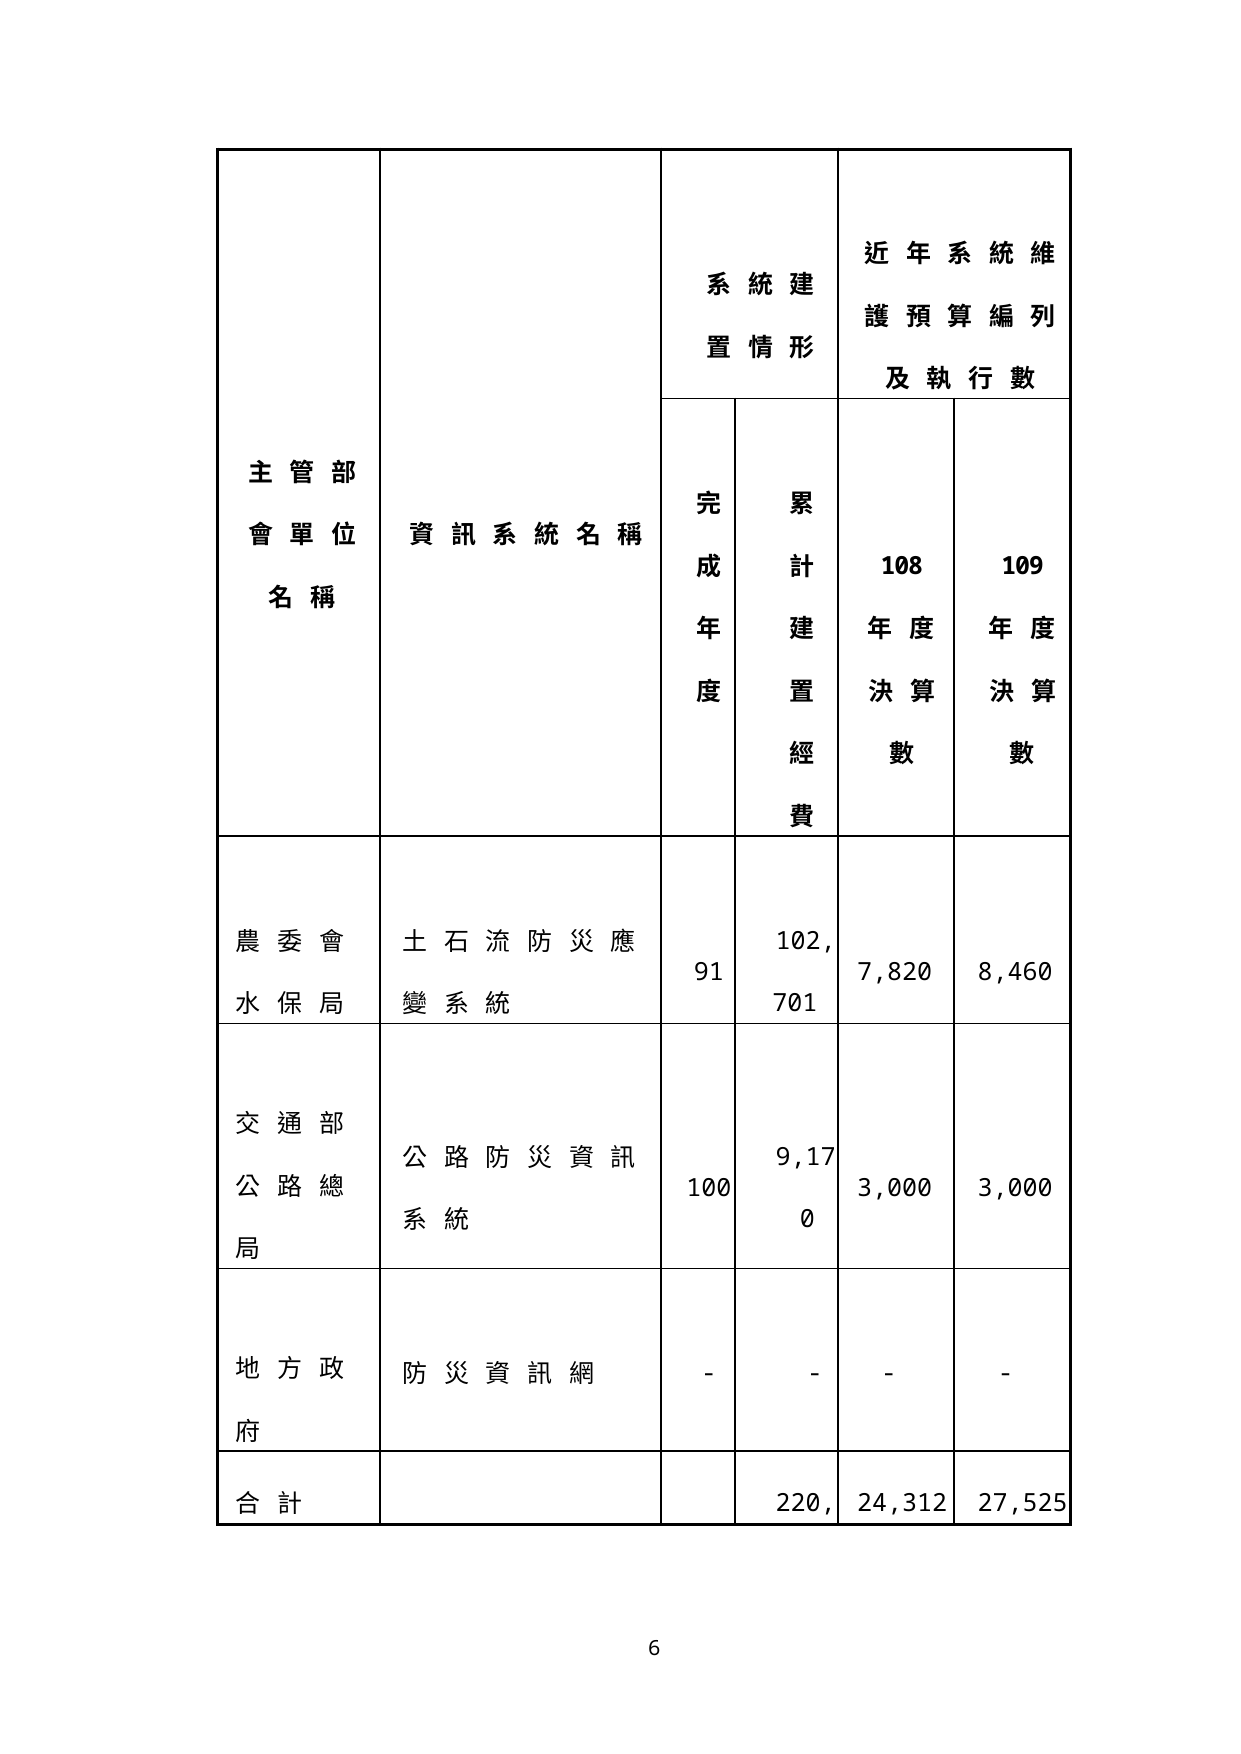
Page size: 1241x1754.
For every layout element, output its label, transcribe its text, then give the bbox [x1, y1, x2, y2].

table_cell 土石流防災應變系統 [381, 837, 660, 1023]
table_cell 地方政府 [219, 1269, 379, 1450]
table_cell - [839, 1269, 953, 1450]
table_cell 102,701 [736, 837, 837, 1023]
table_cell 220, [736, 1452, 837, 1523]
table_cell 防災資訊網 [381, 1269, 660, 1450]
table_header 主管部會單位名稱 [219, 151, 379, 835]
table_header 近年系統維護預算編列及執行數 [839, 151, 1069, 398]
table_header 系統建置情形 [662, 151, 837, 398]
table_cell 累計建置經費 [736, 399, 837, 835]
table_cell 完成年度 [662, 399, 734, 835]
table_cell 108年度 決算數 [839, 399, 953, 835]
table_cell 3,000 [839, 1024, 953, 1268]
table_cell 8,460 [955, 837, 1069, 1023]
table_cell 合計 [219, 1452, 379, 1523]
table_cell 27,525 [955, 1452, 1069, 1523]
table_cell 109年度 決算數 [955, 399, 1069, 835]
table_cell 100 [662, 1024, 734, 1268]
table_header 資訊系統名稱 [381, 151, 660, 835]
table_cell - [662, 1269, 734, 1450]
table_cell [381, 1452, 660, 1523]
table_cell 91 [662, 837, 734, 1023]
table_cell - [955, 1269, 1069, 1450]
table_cell 7,820 [839, 837, 953, 1023]
table_cell 交通部公路總局 [219, 1024, 379, 1268]
table_cell 24,312 [839, 1452, 953, 1523]
table_cell [662, 1452, 734, 1523]
table_cell - [736, 1269, 837, 1450]
table_cell 農委會水保局 [219, 837, 379, 1023]
table_cell 3,000 [955, 1024, 1069, 1268]
table_cell 公路防災資訊系統 [381, 1024, 660, 1268]
table_cell 9,170 [736, 1024, 837, 1268]
